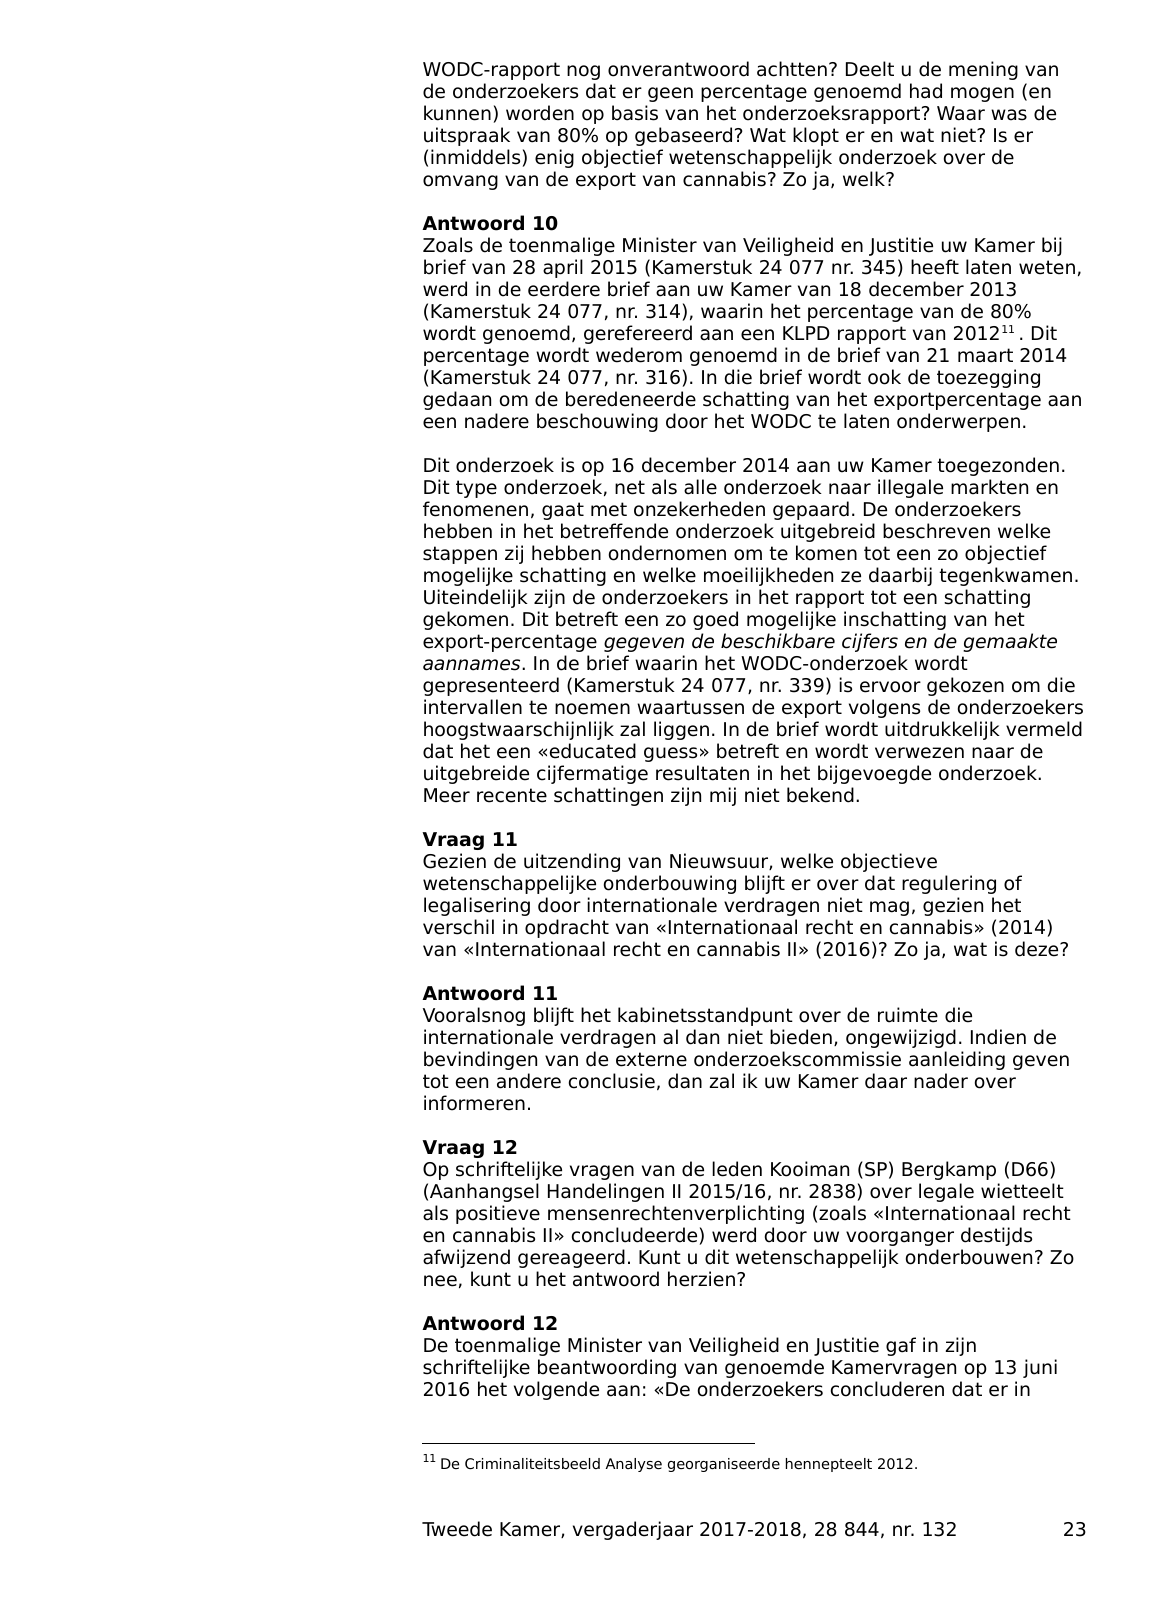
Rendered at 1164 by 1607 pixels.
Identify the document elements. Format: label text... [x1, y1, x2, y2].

text Vraag 11 [422, 829, 1087, 851]
text De toenmalige Minister van Veiligheid en Justitie gaf in zijn schriftelijke beantwoording van genoemde Kamervragen op 13 juni 2016 het volgende aan: «De onderzoekers concluderen dat er in [422, 1335, 1087, 1401]
text Dit onderzoek is op 16 december 2014 aan uw Kamer toegezonden. Dit type onderzoek, net als alle onderzoek naar illegale markten en fenomenen, gaat met onzekerheden gepaard. De onderzoekers hebben in het betreffende onderzoek uitgebreid beschreven welke stappen zij hebben ondernomen om te komen tot een zo objectief mogelijke schatting en welke moeilijkheden ze daarbij tegenkwamen. Uiteindelijk zijn de onderzoekers in het rapport tot een schatting gekomen. Dit betreft een zo goed mogelijke inschatting van het export-percentage gegeven de beschikbare cijfers en de gemaakte aannames. In de brief waarin het WODC-onderzoek wordt gepresenteerd (Kamerstuk 24 077, nr. 339) is ervoor gekozen om die intervallen te noemen waartussen de export volgens de onderzoekers hoogstwaarschijnlijk zal liggen. In de brief wordt uitdrukkelijk vermeld dat het een «educated guess» betreft en wordt verwezen naar de uitgebreide cijfermatige resultaten in het bijgevoegde onderzoek. Meer recente schattingen zijn mij niet bekend. [422, 455, 1087, 807]
text WODC-rapport nog onverantwoord achtten? Deelt u de mening van de onderzoekers dat er geen percentage genoemd had mogen (en kunnen) worden op basis van het onderzoeksrapport? Waar was de uitspraak van 80% op gebaseerd? Wat klopt er en wat niet? Is er (inmiddels) enig objectief wetenschappelijk onderzoek over de omvang van de export van cannabis? Zo ja, welk? [422, 59, 1087, 191]
text De Criminaliteitsbeeld Analyse georganiseerde hennepteelt 2012. [422, 1452, 1087, 1474]
text Vooralsnog blijft het kabinetsstandpunt over de ruimte die internationale verdragen al dan niet bieden, ongewijzigd. Indien de bevindingen van de externe onderzoekscommissie aanleiding geven tot een andere conclusie, dan zal ik uw Kamer daar nader over informeren. [422, 1005, 1087, 1115]
text Antwoord 12 [422, 1313, 1087, 1335]
text Op schriftelijke vragen van de leden Kooiman (SP) Bergkamp (D66) (Aanhangsel Handelingen II 2015/16, nr. 2838) over legale wietteelt als positieve mensenrechtenverplichting (zoals «Internationaal recht en cannabis II» concludeerde) werd door uw voorganger destijds afwijzend gereageerd. Kunt u dit wetenschappelijk onderbouwen? Zo nee, kunt u het antwoord herzien? [422, 1159, 1087, 1291]
text Vraag 12 [422, 1137, 1087, 1159]
text Antwoord 10 [422, 213, 1087, 235]
text Antwoord 11 [422, 983, 1087, 1005]
text Zoals de toenmalige Minister van Veiligheid en Justitie uw Kamer bij brief van 28 april 2015 (Kamerstuk 24 077 nr. 345) heeft laten weten, werd in de eerdere brief aan uw Kamer van 18 december 2013 (Kamerstuk 24 077, nr. 314), waarin het percentage van de 80% wordt genoemd, gerefereerd aan een KLPD rapport van 2012. Dit percentage wordt wederom genoemd in de brief van 21 maart 2014 (Kamerstuk 24 077, nr. 316). In die brief wordt ook de toezegging gedaan om de beredeneerde schatting van het exportpercentage aan een nadere beschouwing door het WODC te laten onderwerpen. [422, 235, 1087, 433]
text Gezien de uitzending van Nieuwsuur, welke objectieve wetenschappelijke onderbouwing blijft er over dat regulering of legalisering door internationale verdragen niet mag, gezien het verschil in opdracht van «Internationaal recht en cannabis» (2014) van «Internationaal recht en cannabis II» (2016)? Zo ja, wat is deze? [422, 851, 1087, 961]
